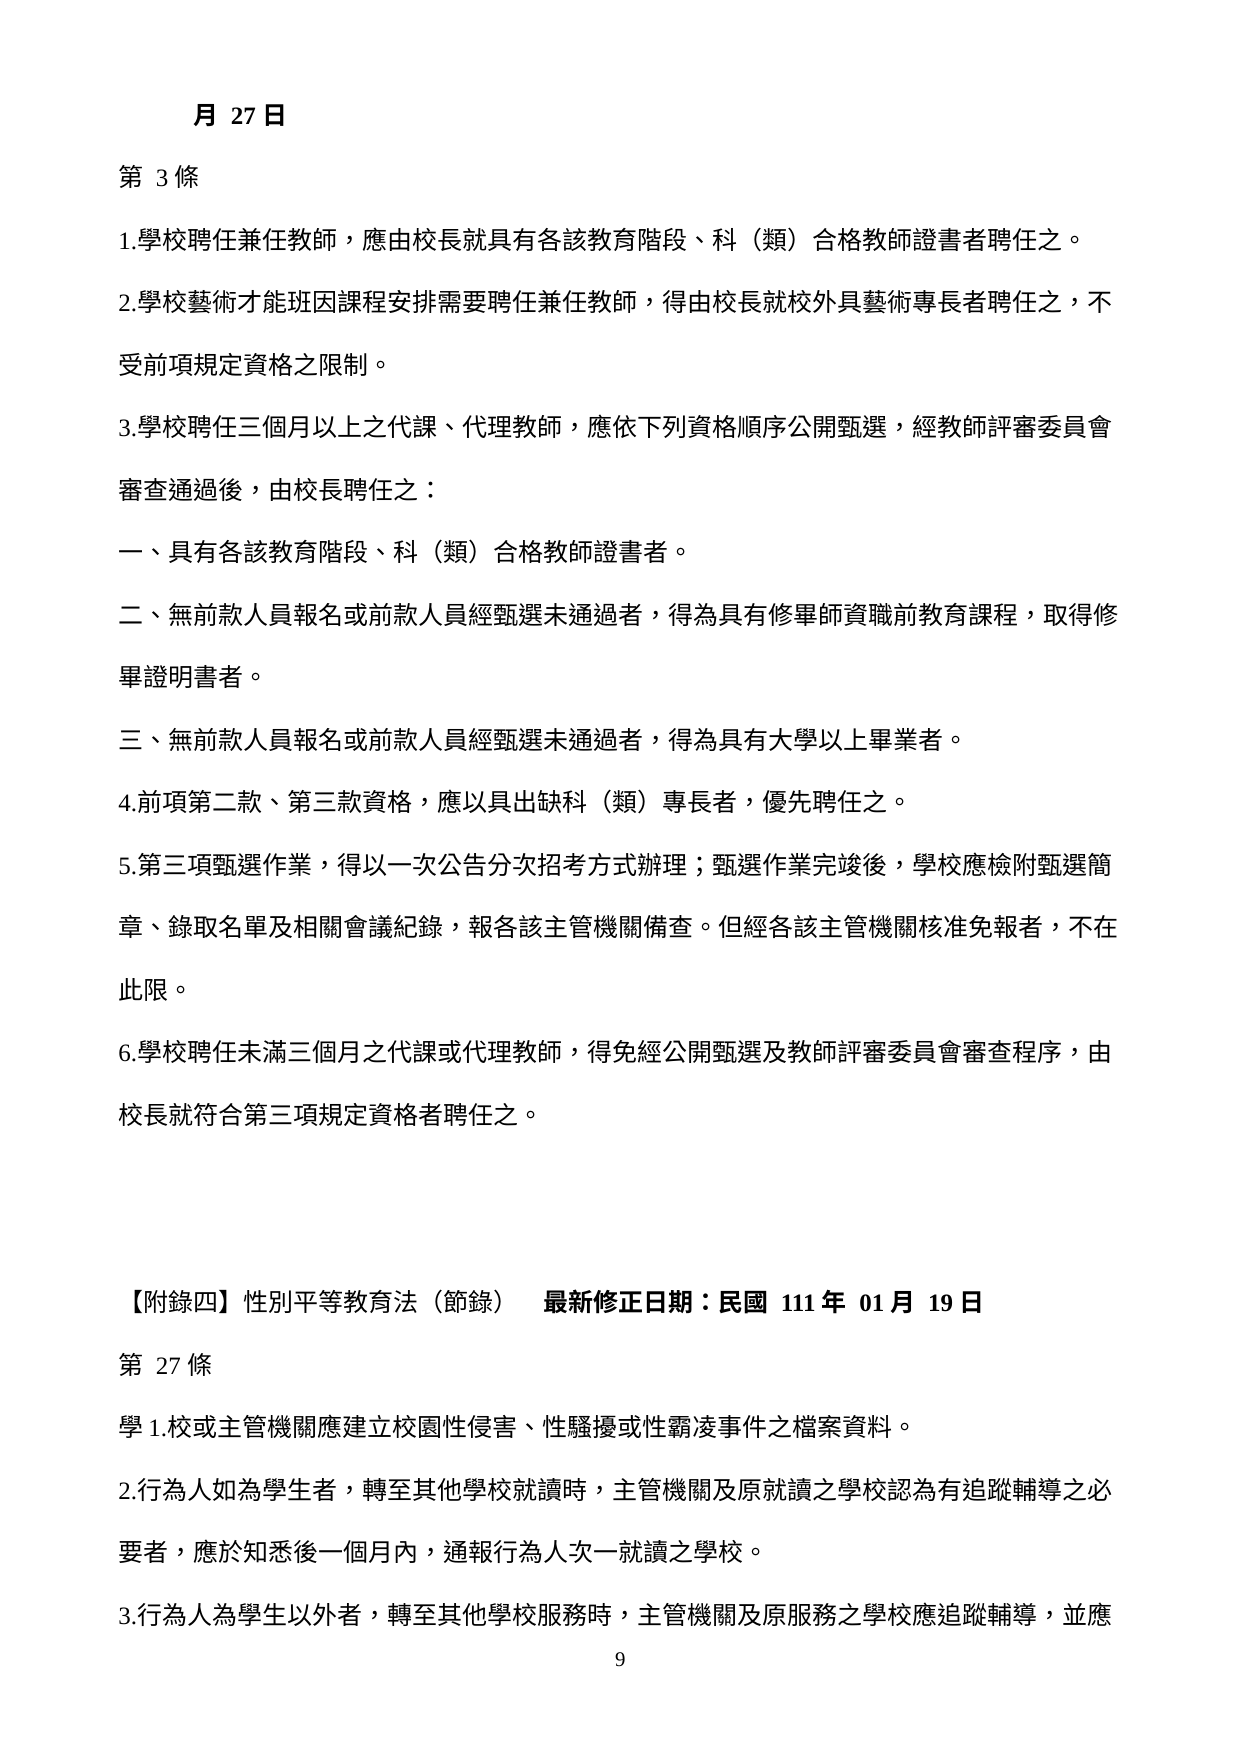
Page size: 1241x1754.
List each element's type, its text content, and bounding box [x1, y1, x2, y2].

text 月 27 日 [118, 72, 1122, 134]
text 學1.校或主管機關應建立校園性侵害、性騷擾或性霸凌事件之檔案資料。 [118, 1384, 1122, 1447]
text 1.學校聘任兼任教師，應由校長就具有各該教育階段、科（類）合格教師證書者聘任之。 [118, 197, 1122, 259]
text 4.前項第二款、第三款資格，應以具出缺科（類）專長者，優先聘任之。 [118, 759, 1122, 822]
text 二、無前款人員報名或前款人員經甄選未通過者，得為具有修畢師資職前教育課程，取得修畢證明書者。 [118, 572, 1122, 697]
text 3.學校聘任三個月以上之代課、代理教師，應依下列資格順序公開甄選，經教師評審委員會審查通過後，由校長聘任之： [118, 384, 1122, 509]
text 第 27 條 [118, 1322, 1122, 1384]
text 3.行為人為學生以外者，轉至其他學校服務時，主管機關及原服務之學校應追蹤輔導，並應 [118, 1572, 1122, 1634]
text 2.行為人如為學生者，轉至其他學校就讀時，主管機關及原就讀之學校認為有追蹤輔導之必要者，應於知悉後一個月內，通報行為人次一就讀之學校。 [118, 1447, 1122, 1572]
text 2.學校藝術才能班因課程安排需要聘任兼任教師，得由校長就校外具藝術專長者聘任之，不受前項規定資格之限制。 [118, 259, 1122, 384]
text 【附錄四】性別平等教育法（節錄） 最新修正日期：民國 111 年 01 月 19 日 [118, 1259, 1122, 1322]
text 三、無前款人員報名或前款人員經甄選未通過者，得為具有大學以上畢業者。 [118, 697, 1122, 759]
text 一、具有各該教育階段、科（類）合格教師證書者。 [118, 509, 1122, 572]
text 5.第三項甄選作業，得以一次公告分次招考方式辦理；甄選作業完竣後，學校應檢附甄選簡章、錄取名單及相關會議紀錄，報各該主管機關備查。但經各該主管機關核准免報者，不在此限。 [118, 822, 1122, 1009]
text 第 3 條 [118, 134, 1122, 197]
text 6.學校聘任未滿三個月之代課或代理教師，得免經公開甄選及教師評審委員會審查程序，由校長就符合第三項規定資格者聘任之。 [118, 1009, 1122, 1134]
